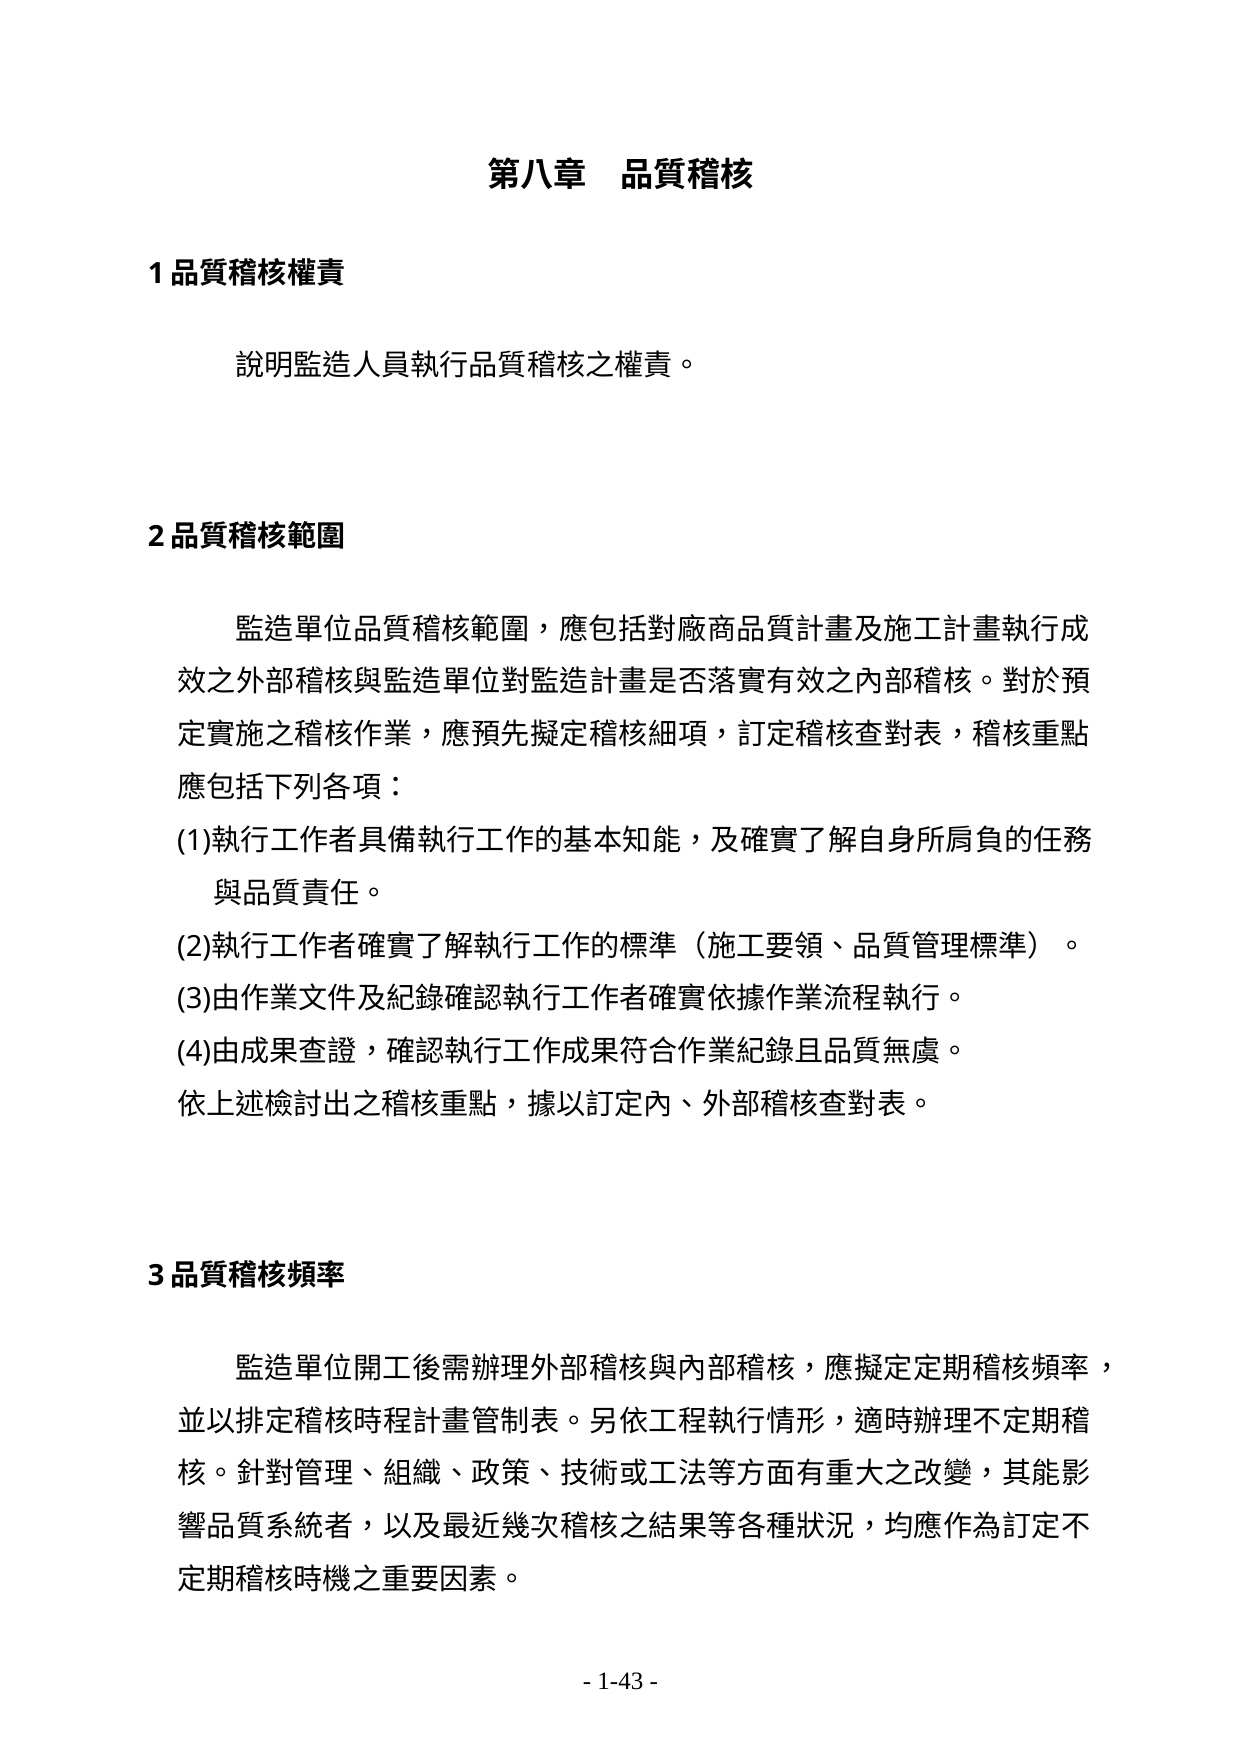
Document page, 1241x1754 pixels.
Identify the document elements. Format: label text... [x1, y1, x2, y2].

text (1)執行工作者具備執行工作的基本知能，及確實了解自身所肩負的任務與品質責任。 [177, 816, 1092, 912]
subtitle 2品質稽核範圍 [148, 512, 1092, 555]
text 依上述檢討出之稽核重點，據以訂定內、外部稽核查對表。 [177, 1081, 1092, 1123]
text (3)由作業文件及紀錄確認執行工作者確實依據作業流程執行。 [177, 975, 1092, 1017]
subtitle 第八章 品質稽核 [148, 148, 1092, 196]
text (2)執行工作者確實了解執行工作的標準（施工要領、品質管理標準）。 [177, 922, 1092, 964]
subtitle 1品質稽核權責 [148, 249, 1092, 292]
subtitle 3品質稽核頻率 [148, 1252, 1092, 1294]
text 監造單位品質稽核範圍，應包括對廠商品質計畫及施工計畫執行成效之外部稽核與監造單位對監造計畫是否落實有效之內部稽核。對於預定實施之稽核作業，應預先擬定稽核細項，訂定稽核查對表，稽核重點應包括下列各項： [177, 605, 1092, 806]
text 說明監造人員執行品質稽核之權責。 [177, 342, 1092, 384]
text 監造單位開工後需辦理外部稽核與內部稽核，應擬定定期稽核頻率，並以排定稽核時程計畫管制表。另依工程執行情形，適時辦理不定期稽核。針對管理、組織、政策、技術或工法等方面有重大之改變，其能影響品質系統者，以及最近幾次稽核之結果等各種狀況，均應作為訂定不定期稽核時機之重要因素。 [177, 1344, 1092, 1598]
text (4)由成果查證，確認執行工作成果符合作業紀錄且品質無虞。 [177, 1028, 1092, 1070]
